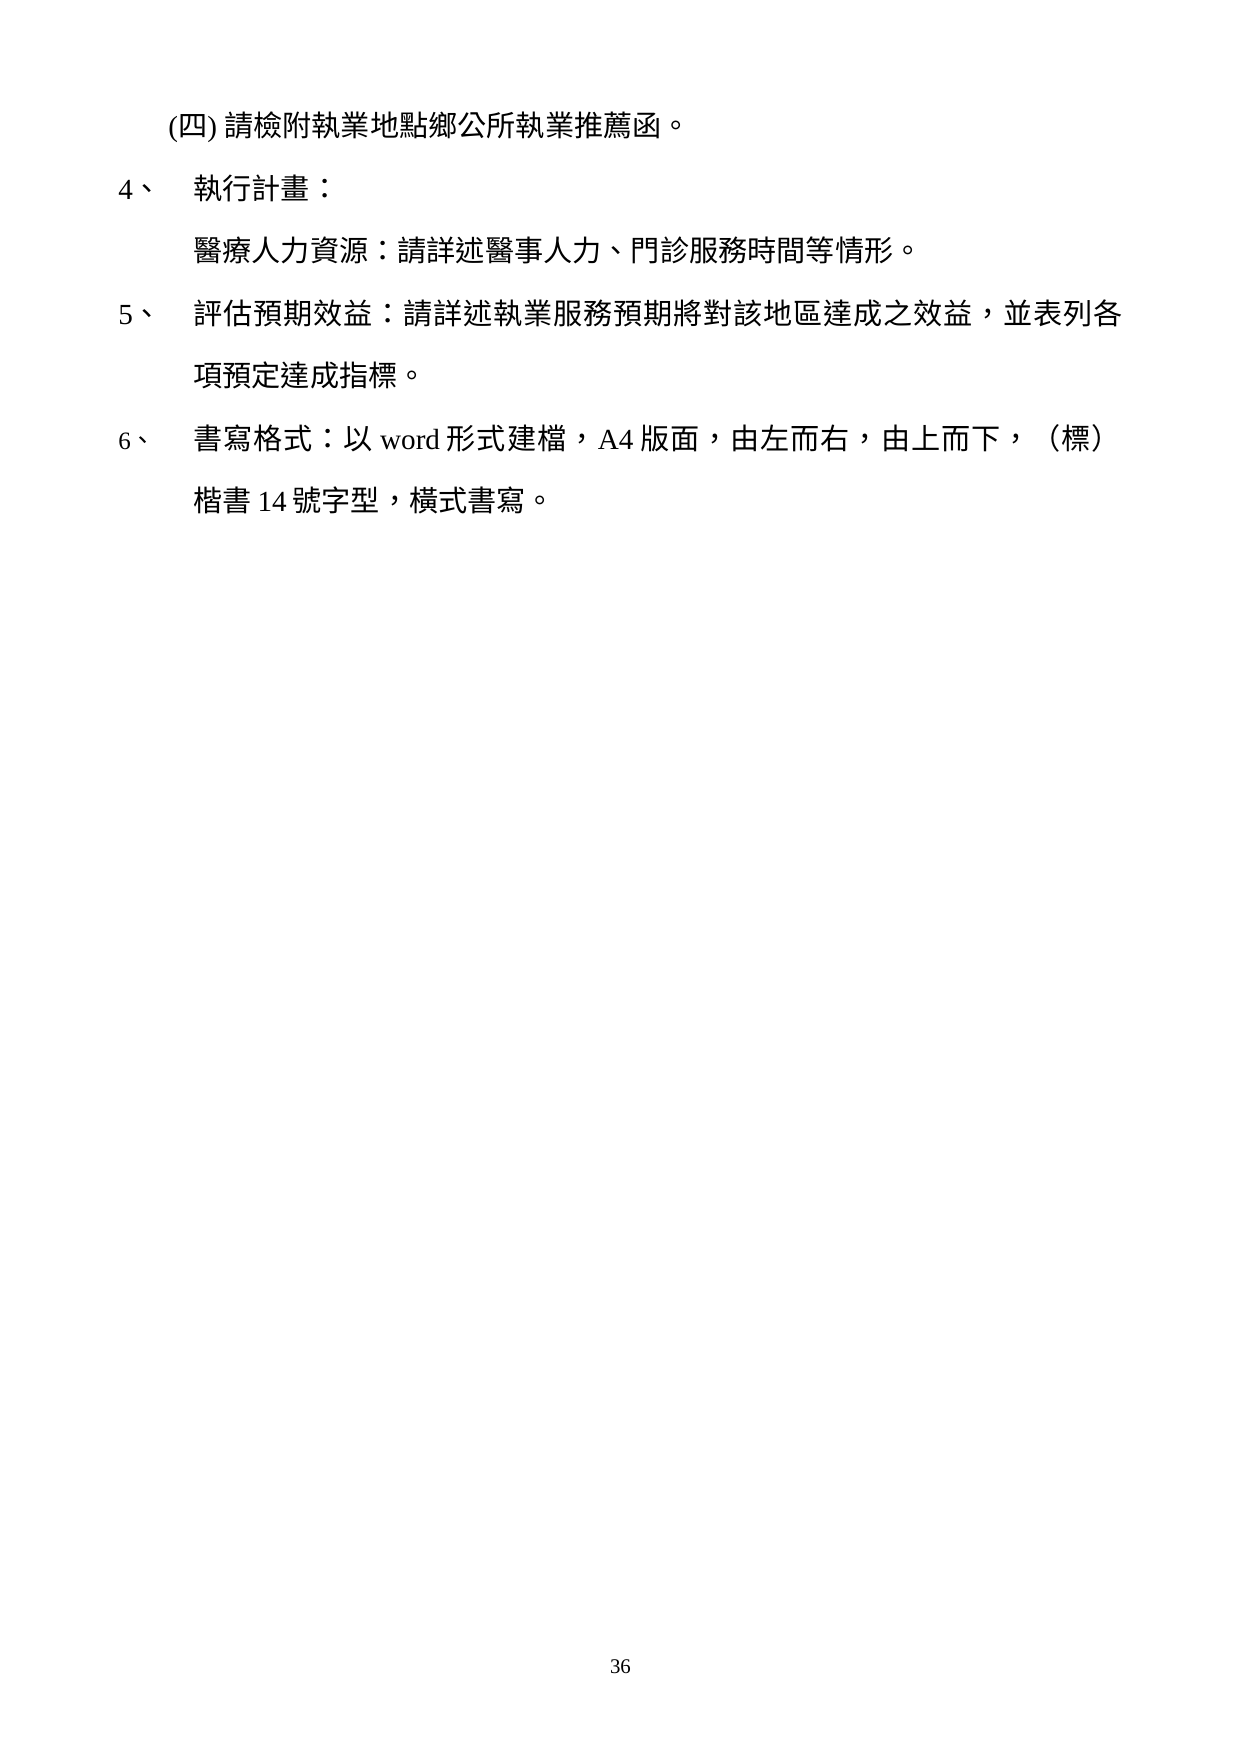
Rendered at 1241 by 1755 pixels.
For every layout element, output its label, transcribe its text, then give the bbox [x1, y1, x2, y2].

list 執行計畫： [118, 145, 1122, 207]
list 書寫格式：以word形式建檔，A4版面，由左而右，由上而下，（標）楷書14號字型，橫式書寫。 [118, 395, 1122, 520]
text 醫療人力資源：請詳述醫事人力、門診服務時間等情形。 [177, 207, 1122, 270]
list 評估預期效益：請詳述執業服務預期將對該地區達成之效益，並表列各項預定達成指標。 [118, 270, 1122, 395]
text (四) 請檢附執業地點鄉公所執業推薦函。 [168, 82, 1122, 145]
